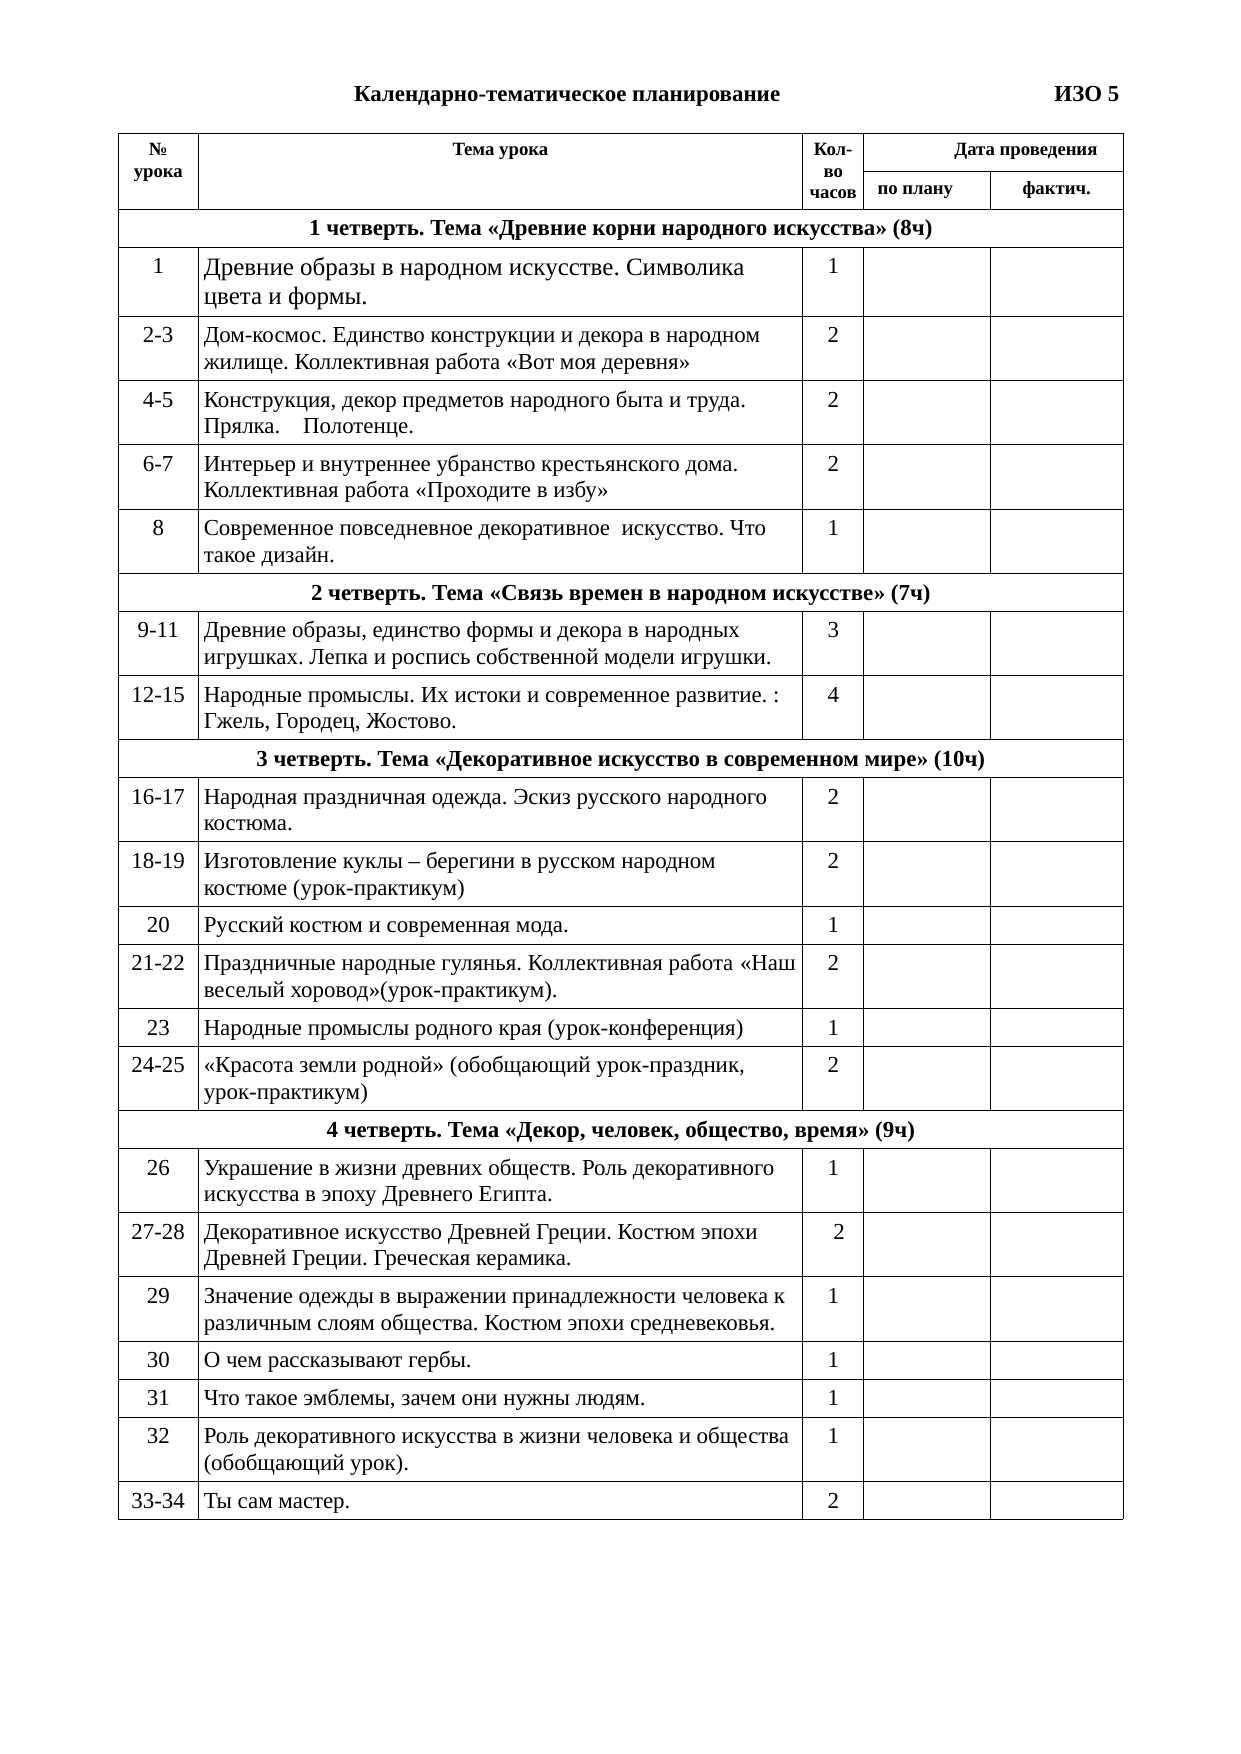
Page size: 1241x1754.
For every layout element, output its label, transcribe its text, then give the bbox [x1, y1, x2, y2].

table_cell 4 четверть. Тема «Декор, человек, общество, время» (9ч) [119, 1111, 1123, 1148]
text Календарно-тематическое планирование ИЗО 5 [118, 80, 1122, 106]
table_cell [991, 1342, 1123, 1379]
table_cell [991, 248, 1123, 316]
table_cell 2 [803, 778, 863, 841]
table_cell [991, 778, 1123, 841]
table_cell Украшение в жизни древних обществ. Роль декоративного искусства в эпоху Древнего Египта. [199, 1149, 802, 1212]
table_cell [864, 1047, 990, 1110]
table_cell 31 [119, 1380, 198, 1417]
table_cell [864, 1009, 990, 1046]
table_cell [864, 1213, 990, 1276]
table_cell 2 [803, 1047, 863, 1110]
table_cell 6-7 [119, 445, 198, 508]
table_cell 1 [803, 1418, 863, 1481]
table_cell [864, 778, 990, 841]
table_cell Что такое эмблемы, зачем они нужны людям. [199, 1380, 802, 1417]
table_cell 29 [119, 1277, 198, 1341]
table_cell 16-17 [119, 778, 198, 841]
table_cell 2 [803, 445, 863, 508]
table_cell 1 [803, 1342, 863, 1379]
table_cell [991, 510, 1123, 573]
table_cell Дом-космос. Единство конструкции и декора в народном жилище. Коллективная работа «Вот моя деревня» [199, 317, 802, 380]
table_cell 18-19 [119, 842, 198, 906]
table_cell О чем рассказывают гербы. [199, 1342, 802, 1379]
table_cell [864, 510, 990, 573]
table_cell 2 [803, 1482, 863, 1519]
table_cell по плану [864, 172, 990, 209]
table_cell [864, 445, 990, 508]
table_cell Современное повседневное декоративное искусство. Что такое дизайн. [199, 510, 802, 573]
table_cell [864, 612, 990, 675]
table_cell [864, 1342, 990, 1379]
table_cell [991, 1418, 1123, 1481]
table_cell [991, 612, 1123, 675]
table_cell 4-5 [119, 381, 198, 444]
table_cell [864, 945, 990, 1008]
table_cell [864, 907, 990, 943]
table_cell 8 [119, 510, 198, 573]
table_cell 2 [803, 1213, 863, 1276]
table_cell 4 [803, 676, 863, 739]
table_cell Народные промыслы. Их истоки и современное развитие. : Гжель, Городец, Жостово. [199, 676, 802, 739]
table_cell 1 четверть. Тема «Древние корни народного искусства» (8ч) [119, 210, 1123, 247]
table_cell 2 [803, 317, 863, 380]
table_cell 30 [119, 1342, 198, 1379]
table_cell 1 [803, 1149, 863, 1212]
table_cell Роль декоративного искусства в жизни человека и общества (обобщающий урок). [199, 1418, 802, 1481]
table_cell 2 четверть. Тема «Связь времен в народном искусстве» (7ч) [119, 574, 1123, 611]
table_cell [991, 381, 1123, 444]
table_cell Древние образы, единство формы и декора в народных игрушках. Лепка и роспись собственной модели игрушки. [199, 612, 802, 675]
table_cell 1 [803, 1380, 863, 1417]
table_cell Значение одежды в выражении принадлежности человека к различным слоям общества. Костюм эпохи средневековья. [199, 1277, 802, 1341]
table_header Тема урока [199, 134, 802, 209]
table_header Дата проведения [864, 134, 1123, 171]
table_cell Русский костюм и современная мода. [199, 907, 802, 943]
table_cell «Красота земли родной» (обобщающий урок-праздник, урок-практикум) [199, 1047, 802, 1110]
table_cell Древние образы в народном искусстве. Символика цвета и формы. [199, 248, 802, 316]
table_cell 2 [803, 381, 863, 444]
table_cell [991, 945, 1123, 1008]
table_cell 2-3 [119, 317, 198, 380]
table_cell [991, 317, 1123, 380]
table_cell Декоративное искусство Древней Греции. Костюм эпохи Древней Греции. Греческая керамика. [199, 1213, 802, 1276]
table_cell [864, 1149, 990, 1212]
table_header № урока [119, 134, 198, 209]
table_cell [864, 676, 990, 739]
table_cell 27-28 [119, 1213, 198, 1276]
table_cell 3 четверть. Тема «Декоративное искусство в современном мире» (10ч) [119, 740, 1123, 777]
table_cell 1 [803, 907, 863, 943]
table_cell фактич. [991, 172, 1123, 209]
table_cell [991, 1380, 1123, 1417]
table_cell [991, 1047, 1123, 1110]
table_cell Интерьер и внутреннее убранство крестьянского дома. Коллективная работа «Проходите в избу» [199, 445, 802, 508]
table_cell Ты сам мастер. [199, 1482, 802, 1519]
table_cell 24-25 [119, 1047, 198, 1110]
table_cell [864, 842, 990, 906]
table_cell [864, 1380, 990, 1417]
table_cell [991, 1149, 1123, 1212]
table_cell [991, 842, 1123, 906]
table_cell [991, 1277, 1123, 1341]
table_cell 1 [803, 248, 863, 316]
table_cell [864, 317, 990, 380]
table_cell [864, 1277, 990, 1341]
table_cell [991, 907, 1123, 943]
table_cell 2 [803, 842, 863, 906]
table_cell 33-34 [119, 1482, 198, 1519]
table_cell [864, 381, 990, 444]
table_cell 3 [803, 612, 863, 675]
table_cell [991, 445, 1123, 508]
table_header Кол-во часов [803, 134, 863, 209]
table_cell 1 [803, 1277, 863, 1341]
table_cell Народная праздничная одежда. Эскиз русского народного костюма. [199, 778, 802, 841]
table_cell 2 [803, 945, 863, 1008]
table_cell 32 [119, 1418, 198, 1481]
table_cell 26 [119, 1149, 198, 1212]
table_cell [864, 248, 990, 316]
table_cell Изготовление куклы – берегини в русском народном костюме (урок-практикум) [199, 842, 802, 906]
table_cell [864, 1482, 990, 1519]
table_cell [991, 1482, 1123, 1519]
table_cell Конструкция, декор предметов народного быта и труда. Прялка. Полотенце. [199, 381, 802, 444]
table_cell Праздничные народные гулянья. Коллективная работа «Наш веселый хоровод»(урок-практикум). [199, 945, 802, 1008]
table_cell 21-22 [119, 945, 198, 1008]
table_cell 9-11 [119, 612, 198, 675]
table_cell 1 [119, 248, 198, 316]
table_cell 20 [119, 907, 198, 943]
table_cell 1 [803, 510, 863, 573]
table_cell [991, 1009, 1123, 1046]
table_cell 1 [803, 1009, 863, 1046]
table_cell [991, 1213, 1123, 1276]
table_cell [864, 1418, 990, 1481]
table_cell Народные промыслы родного края (урок-конференция) [199, 1009, 802, 1046]
table_cell 12-15 [119, 676, 198, 739]
table_cell [991, 676, 1123, 739]
table_cell 23 [119, 1009, 198, 1046]
